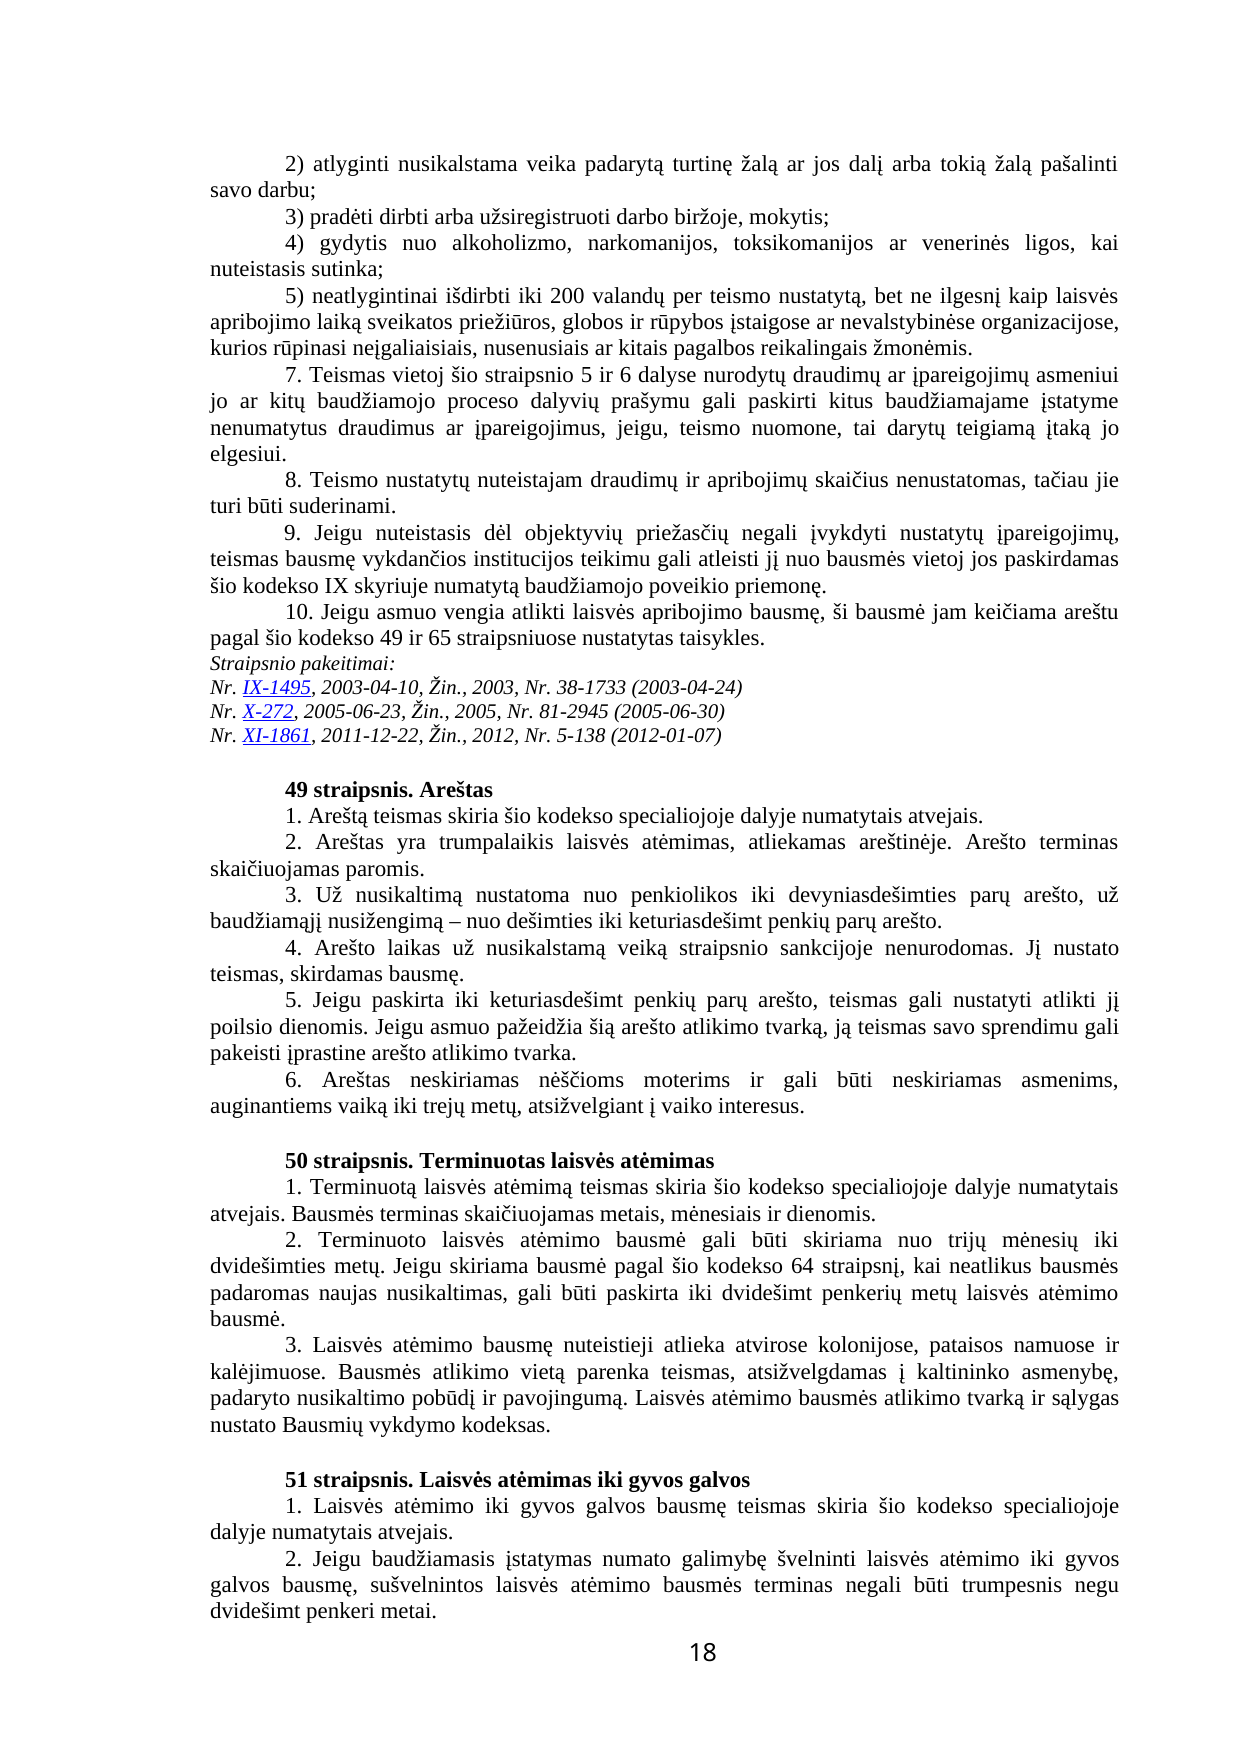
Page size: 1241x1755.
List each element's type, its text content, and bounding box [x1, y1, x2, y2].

text Nr. XI-1861, 2011-12-22, Žin., 2012, Nr. 5-138 (2012-01-07) [210, 723, 1120, 747]
text 50 straipsnis. Terminuotas laisvės atėmimas [210, 1147, 1120, 1173]
text 1. Terminuotą laisvės atėmimą teismas skiria šio kodekso specialiojoje dalyje numatytais atvejais. Bausmės terminas skaičiuojamas metais, mėnesiais ir dienomis. [210, 1173, 1120, 1226]
text 1. Laisvės atėmimo iki gyvos galvos bausmę teismas skiria šio kodekso specialiojoje dalyje numatytais atvejais. [210, 1492, 1120, 1545]
text 5. Jeigu paskirta iki keturiasdešimt penkių parų arešto, teismas gali nustatyti atlikti jį poilsio dienomis. Jeigu asmuo pažeidžia šią arešto atlikimo tvarką, ją teismas savo sprendimu gali pakeisti įprastine arešto atlikimo tvarka. [210, 987, 1120, 1066]
text Nr. IX-1495, 2003-04-10, Žin., 2003, Nr. 38-1733 (2003-04-24) [210, 675, 1120, 699]
text 6. Areštas neskiriamas nėščioms moterims ir gali būti neskiriamas asmenims, auginantiems vaiką iki trejų metų, atsižvelgiant į vaiko interesus. [210, 1066, 1120, 1118]
text 2. Jeigu baudžiamasis įstatymas numato galimybę švelninti laisvės atėmimo iki gyvos galvos bausmę, sušvelnintos laisvės atėmimo bausmės terminas negali būti trumpesnis negu dvidešimt penkeri metai. [210, 1545, 1120, 1624]
text 1. Areštą teismas skiria šio kodekso specialiojoje dalyje numatytais atvejais. [210, 802, 1120, 828]
text 3. Laisvės atėmimo bausmę nuteistieji atlieka atvirose kolonijose, pataisos namuose ir kalėjimuose. Bausmės atlikimo vietą parenka teismas, atsižvelgdamas į kaltininko asmenybę, padaryto nusikaltimo pobūdį ir pavojingumą. Laisvės atėmimo bausmės atlikimo tvarką ir sąlygas nustato Bausmių vykdymo kodeksas. [210, 1332, 1120, 1437]
text 10. Jeigu asmuo vengia atlikti laisvės apribojimo bausmę, ši bausmė jam keičiama areštu pagal šio kodekso 49 ir 65 straipsniuose nustatytas taisykles. [210, 598, 1120, 651]
text Straipsnio pakeitimai: [210, 651, 1120, 675]
text 4. Arešto laikas už nusikalstamą veiką straipsnio sankcijoje nenurodomas. Jį nustato teismas, skirdamas bausmę. [210, 934, 1120, 987]
text 7. Teismas vietoj šio straipsnio 5 ir 6 dalyse nurodytų draudimų ar įpareigojimų asmeniui jo ar kitų baudžiamojo proceso dalyvių prašymu gali paskirti kitus baudžiamajame įstatyme nenumatytus draudimus ar įpareigojimus, jeigu, teismo nuomone, tai darytų teigiamą įtaką jo elgesiui. [210, 361, 1120, 466]
text 9. Jeigu nuteistasis dėl objektyvių priežasčių negali įvykdyti nustatytų įpareigojimų, teismas bausmę vykdančios institucijos teikimu gali atleisti jį nuo bausmės vietoj jos paskirdamas šio kodekso IX skyriuje numatytą baudžiamojo poveikio priemonę. [210, 519, 1120, 598]
text 2. Terminuoto laisvės atėmimo bausmė gali būti skiriama nuo trijų mėnesių iki dvidešimties metų. Jeigu skiriama bausmė pagal šio kodekso 64 straipsnį, kai neatlikus bausmės padaromas naujas nusikaltimas, gali būti paskirta iki dvidešimt penkerių metų laisvės atėmimo bausmė. [210, 1226, 1120, 1332]
text 51 straipsnis. Laisvės atėmimas iki gyvos galvos [210, 1466, 1120, 1492]
text 3. Už nusikaltimą nustatoma nuo penkiolikos iki devyniasdešimties parų arešto, už baudžiamąjį nusižengimą – nuo dešimties iki keturiasdešimt penkių parų arešto. [210, 881, 1120, 934]
text 2) atlyginti nusikalstama veika padarytą turtinę žalą ar jos dalį arba tokią žalą pašalinti savo darbu; [210, 150, 1120, 203]
text 5) neatlygintinai išdirbti iki 200 valandų per teismo nustatytą, bet ne ilgesnį kaip laisvės apribojimo laiką sveikatos priežiūros, globos ir rūpybos įstaigose ar nevalstybinėse organizacijose, kurios rūpinasi neįgaliaisiais, nusenusiais ar kitais pagalbos reikalingais žmonėmis. [210, 282, 1120, 361]
text 49 straipsnis. Areštas [210, 776, 1120, 802]
text 2. Areštas yra trumpalaikis laisvės atėmimas, atliekamas areštinėje. Arešto terminas skaičiuojamas paromis. [210, 828, 1120, 881]
text 4) gydytis nuo alkoholizmo, narkomanijos, toksikomanijos ar venerinės ligos, kai nuteistasis sutinka; [210, 229, 1120, 282]
text 8. Teismo nustatytų nuteistajam draudimų ir apribojimų skaičius nenustatomas, tačiau jie turi būti suderinami. [210, 466, 1120, 519]
text 3) pradėti dirbti arba užsiregistruoti darbo biržoje, mokytis; [210, 203, 1120, 229]
text Nr. X-272, 2005-06-23, Žin., 2005, Nr. 81-2945 (2005-06-30) [210, 699, 1120, 723]
